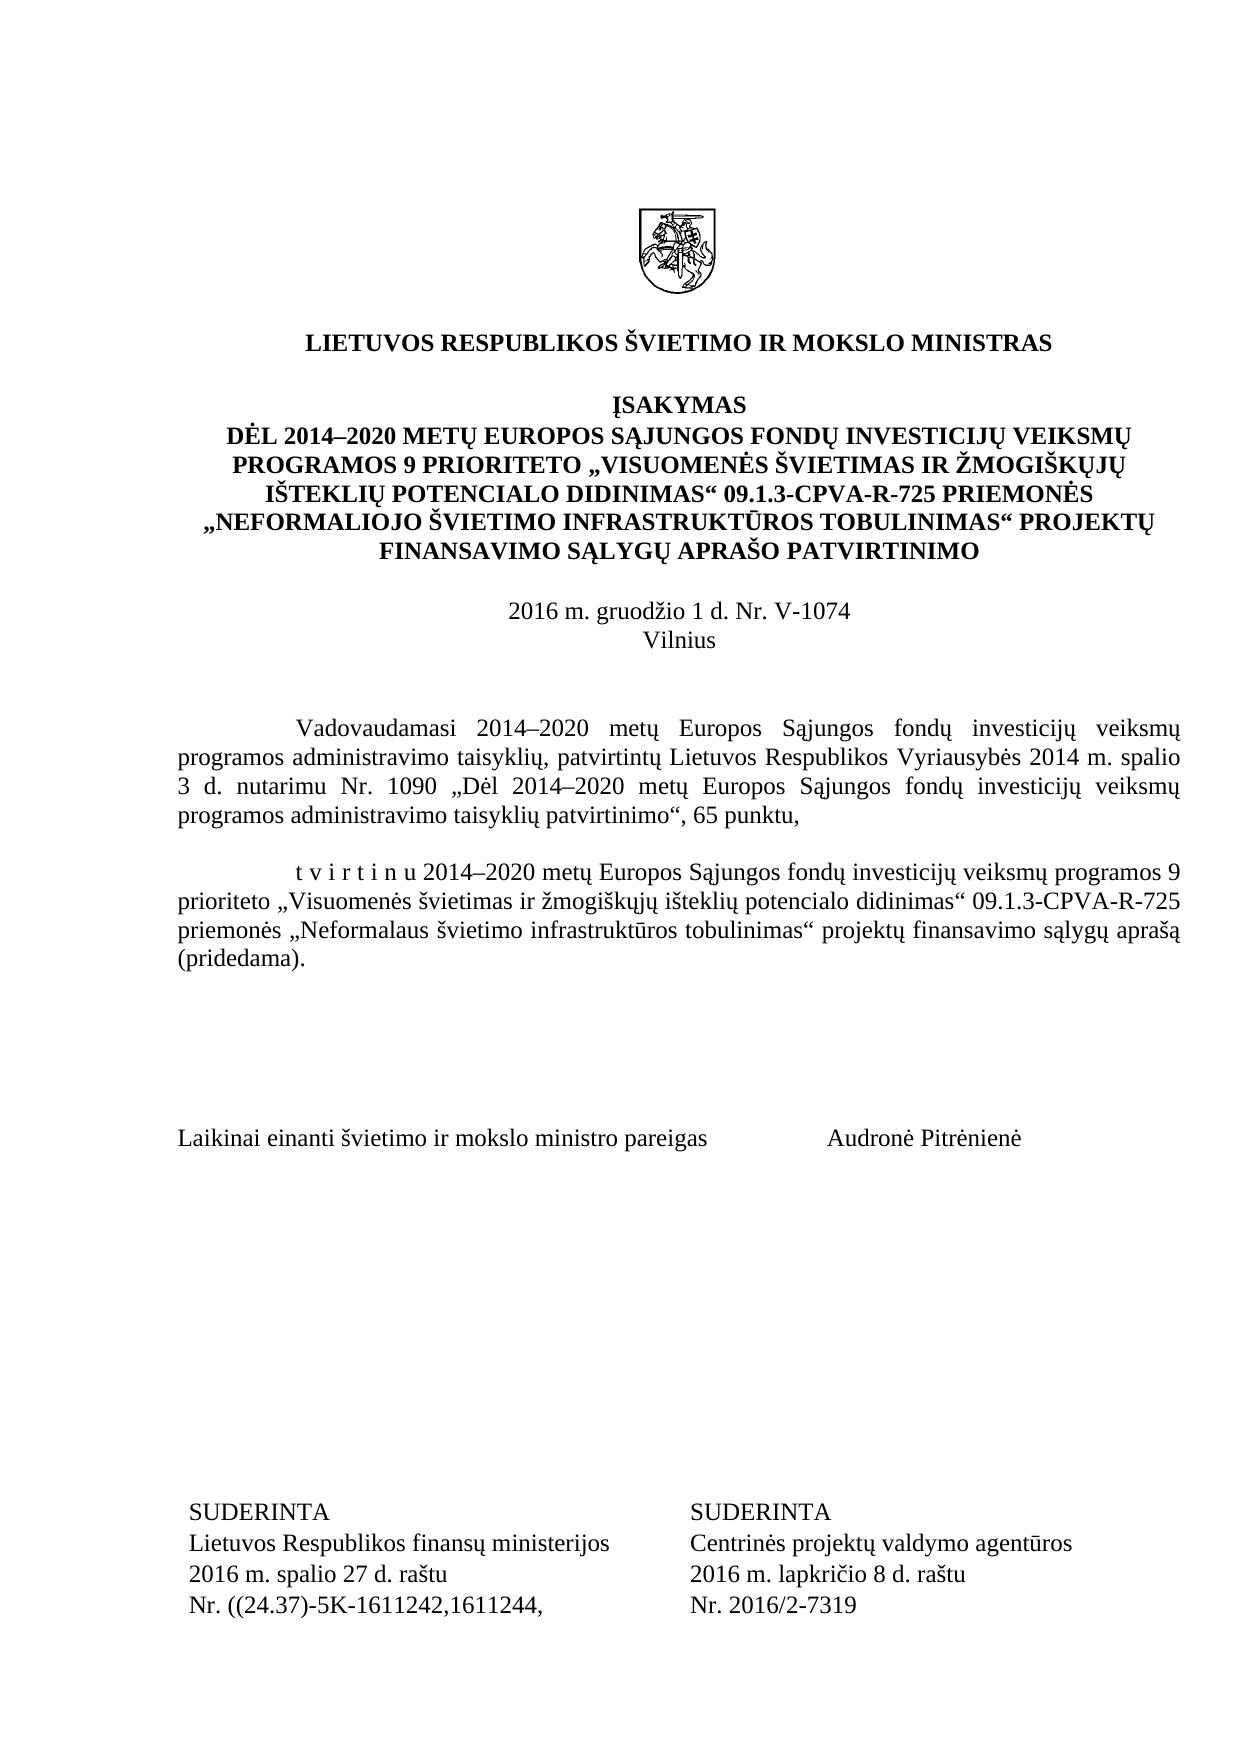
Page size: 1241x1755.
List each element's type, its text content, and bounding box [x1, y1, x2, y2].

text Vadovaudamasi 2014–2020 metų Europos Sąjungos fondų investicijų veiksmų programos administravimo taisyklių, patvirtintų Lietuvos Respublikos Vyriausybės 2014 m. spalio 3 d. nutarimu Nr. 1090 „Dėl 2014–2020 metų Europos Sąjungos fondų investicijų veiksmų programos administravimo taisyklių patvirtinimo“, 65 punktu, [177, 713, 1181, 828]
text 2016 m. gruodžio 1 d. Nr. V-1074 [177, 596, 1181, 625]
text Laikinai einanti švietimo ir mokslo ministro pareigas Audronė Pitrėnienė [177, 1123, 1181, 1152]
text t v i r t i n u 2014–2020 metų Europos Sąjungos fondų investicijų veiksmų programos 9 prioriteto „Visuomenės švietimas ir žmogiškųjų išteklių potencialo didinimas“ 09.1.3-CPVA-R-725 priemonės „Neformalaus švietimo infrastruktūros tobulinimas“ projektų finansavimo sąlygų aprašą (pridedama). [177, 857, 1181, 972]
table_header SUDERINTA Centrinės projektų valdymo agentūros 2016 m. lapkričio 8 d. raštu Nr. 2016/2-7319 [679, 1497, 1180, 1621]
text ĮSAKYMAS [177, 390, 1181, 419]
text Vilnius [177, 625, 1181, 653]
table_header SUDERINTA Lietuvos Respublikos finansų ministerijos 2016 m. spalio 27 d. raštu Nr. ((24.37)-5K-1611242,1611244, [177, 1497, 679, 1621]
text LIETUVOS RESPUBLIKOS ŠVIETIMO IR MOKSLO MINISTRAS [177, 328, 1181, 356]
text DĖL 2014–2020 METŲ EUROPOS SĄJUNGOS FONDŲ INVESTICIJŲ VEIKSMŲ PROGRAMOS 9 PRIORITETO „VISUOMENĖS ŠVIETIMAS IR ŽMOGIŠKŲJŲ IŠTEKLIŲ POTENCIALO DIDINIMAS“ 09.1.3-CPVA-R-725 PRIEMONĖS „NEFORMALIOJO ŠVIETIMO INFRASTRUKTŪROS TOBULINIMAS“ PROJEKTŲ FINANSAVIMO SĄLYGŲ APRAŠO PATVIRTINIMO [177, 421, 1181, 565]
